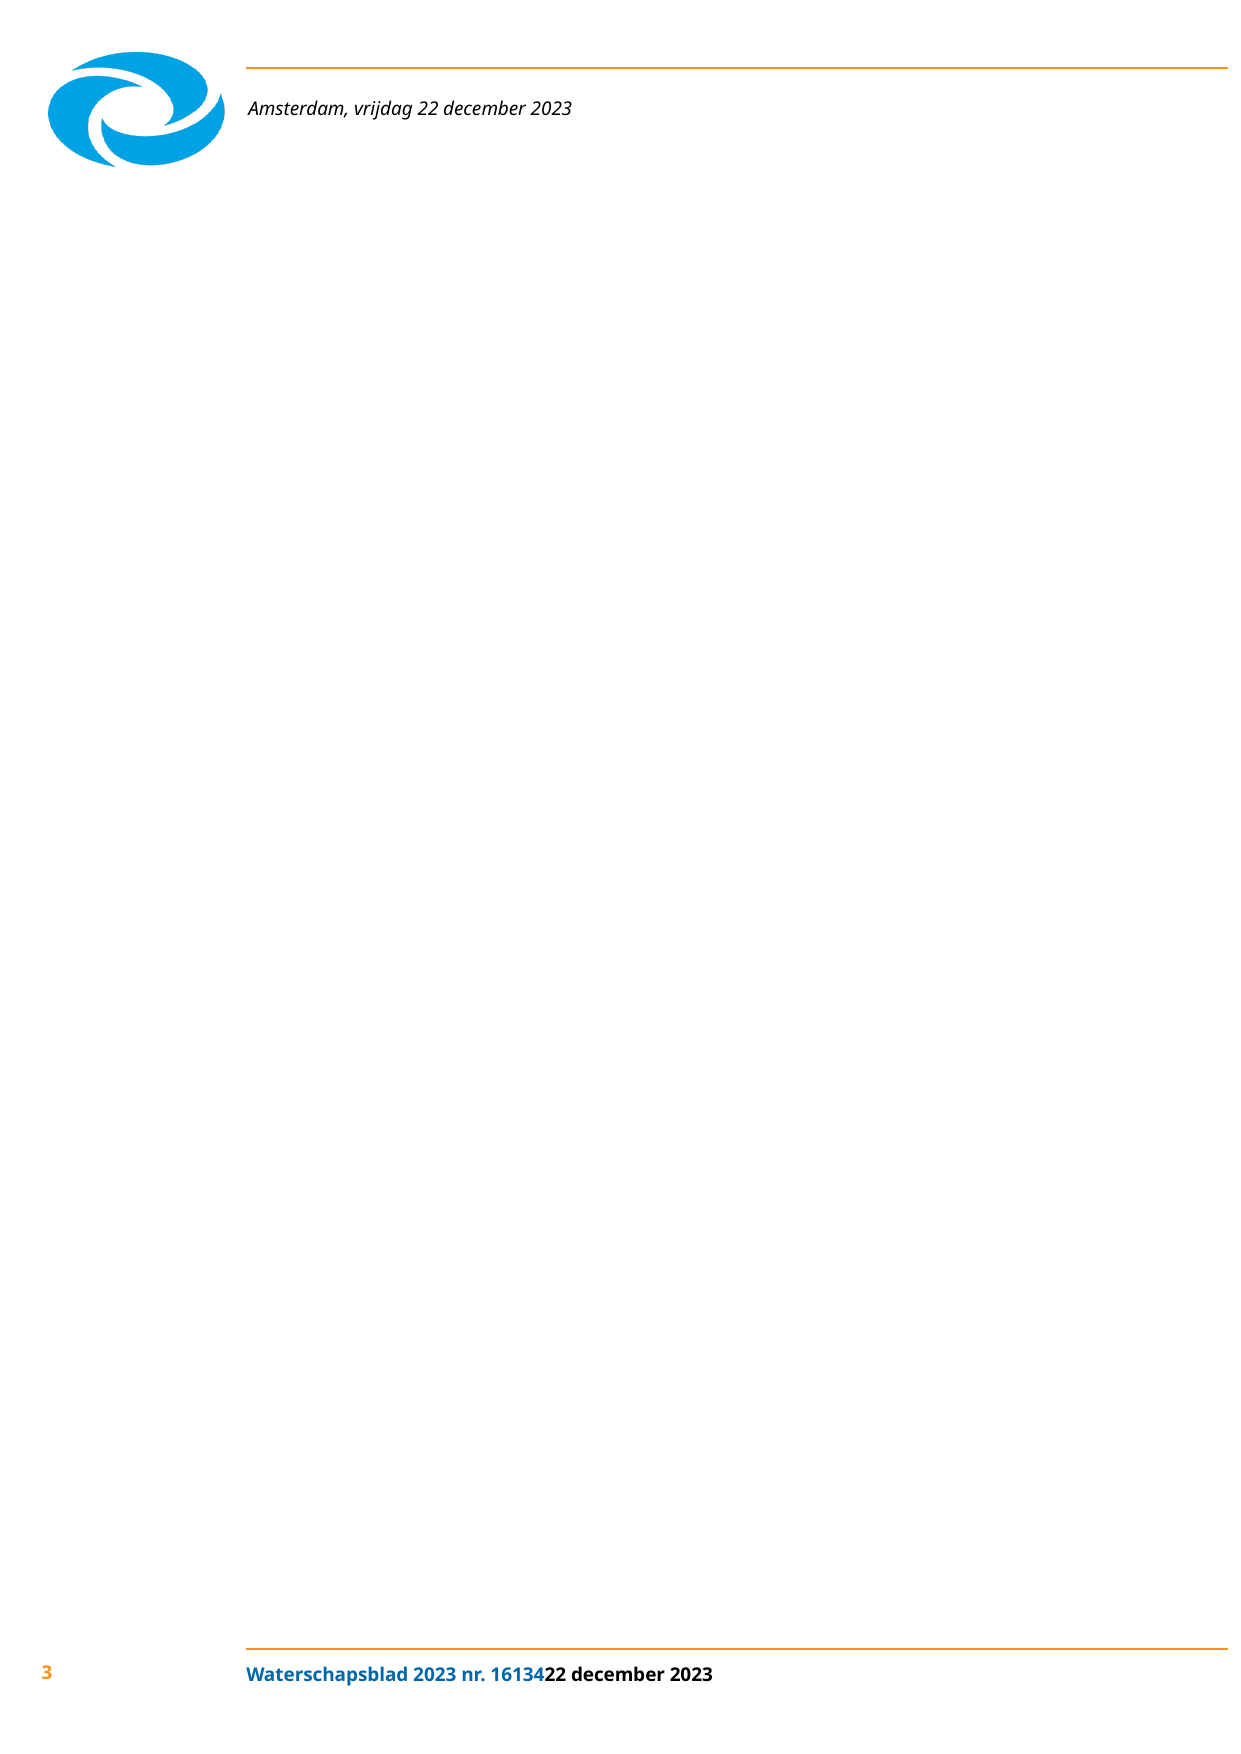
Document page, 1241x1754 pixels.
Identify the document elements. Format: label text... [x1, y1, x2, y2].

text Amsterdam, vrijdag 22 december 2023 [248, 95, 1152, 121]
picture [41, 47, 231, 172]
